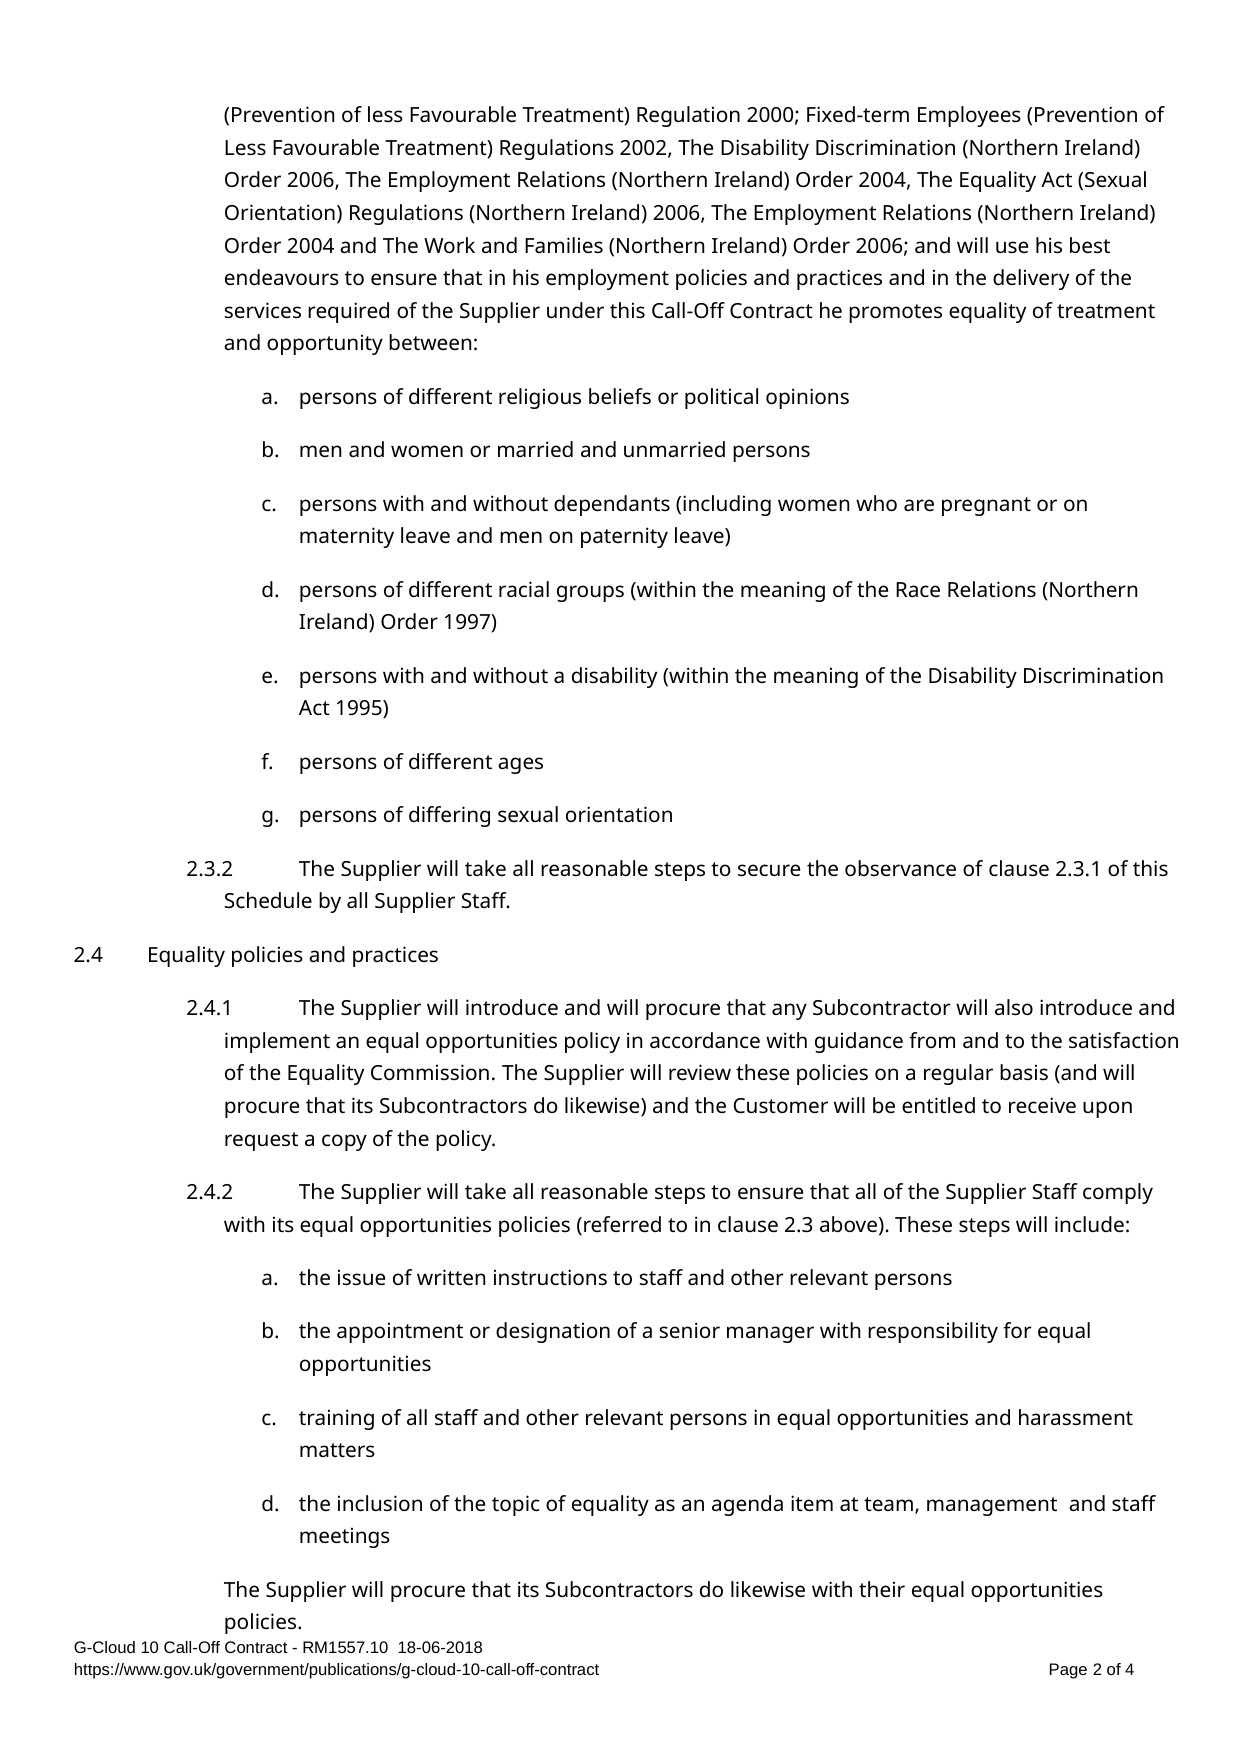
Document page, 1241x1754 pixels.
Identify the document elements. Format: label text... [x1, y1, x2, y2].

list men and women or married and unmarried persons [261, 435, 1181, 464]
list the inclusion of the topic of equality as an agenda item at team, management and staff meetings [261, 1489, 1181, 1550]
list The Supplier will introduce and will procure that any Subcontractor will also introduce and implement an equal opportunities policy in accordance with guidance from and to the satisfaction of the Equality Commission. The Supplier will review these policies on a regular basis (and will procure that its Subcontractors do likewise) and the Customer will be entitled to receive upon request a copy of the policy. [186, 993, 1181, 1152]
list persons with and without dependants (including women who are pregnant or on maternity leave and men on paternity leave) [261, 489, 1181, 550]
text The Supplier will procure that its Subcontractors do likewise with their equal opportunities policies. [224, 1575, 1181, 1636]
list persons of differing sexual orientation [261, 800, 1181, 829]
list training of all staff and other relevant persons in equal opportunities and harassment matters [261, 1403, 1181, 1464]
list The Supplier will take all reasonable steps to ensure that all of the Supplier Staff comply with its equal opportunities policies (referred to in clause 2.3 above). These steps will include: [186, 1177, 1181, 1238]
list (Prevention of less Favourable Treatment) Regulation 2000; Fixed-term Employees (Prevention of Less Favourable Treatment) Regulations 2002, The Disability Discrimination (Northern Ireland) Order 2006, The Employment Relations (Northern Ireland) Order 2004, The Equality Act (Sexual Orientation) Regulations (Northern Ireland) 2006, The Employment Relations (Northern Ireland) Order 2004 and The Work and Families (Northern Ireland) Order 2006; and will use his best endeavours to ensure that in his employment policies and practices and in the delivery of the services required of the Supplier under this Call-Off Contract he promotes equality of treatment and opportunity between: [186, 100, 1181, 357]
list the issue of written instructions to staff and other relevant persons [261, 1263, 1181, 1292]
list Equality policies and practices [73, 940, 1181, 968]
list persons of different ages [261, 747, 1181, 775]
list The Supplier will take all reasonable steps to secure the observance of clause 2.3.1 of this Schedule by all Supplier Staff. [186, 854, 1181, 915]
list persons with and without a disability (within the meaning of the Disability Discrimination Act 1995) [261, 661, 1181, 722]
list persons of different racial groups (within the meaning of the Race Relations (Northern Ireland) Order 1997) [261, 575, 1181, 636]
list the appointment or designation of a senior manager with responsibility for equal opportunities [261, 1317, 1181, 1378]
list persons of different religious beliefs or political opinions [261, 382, 1181, 410]
